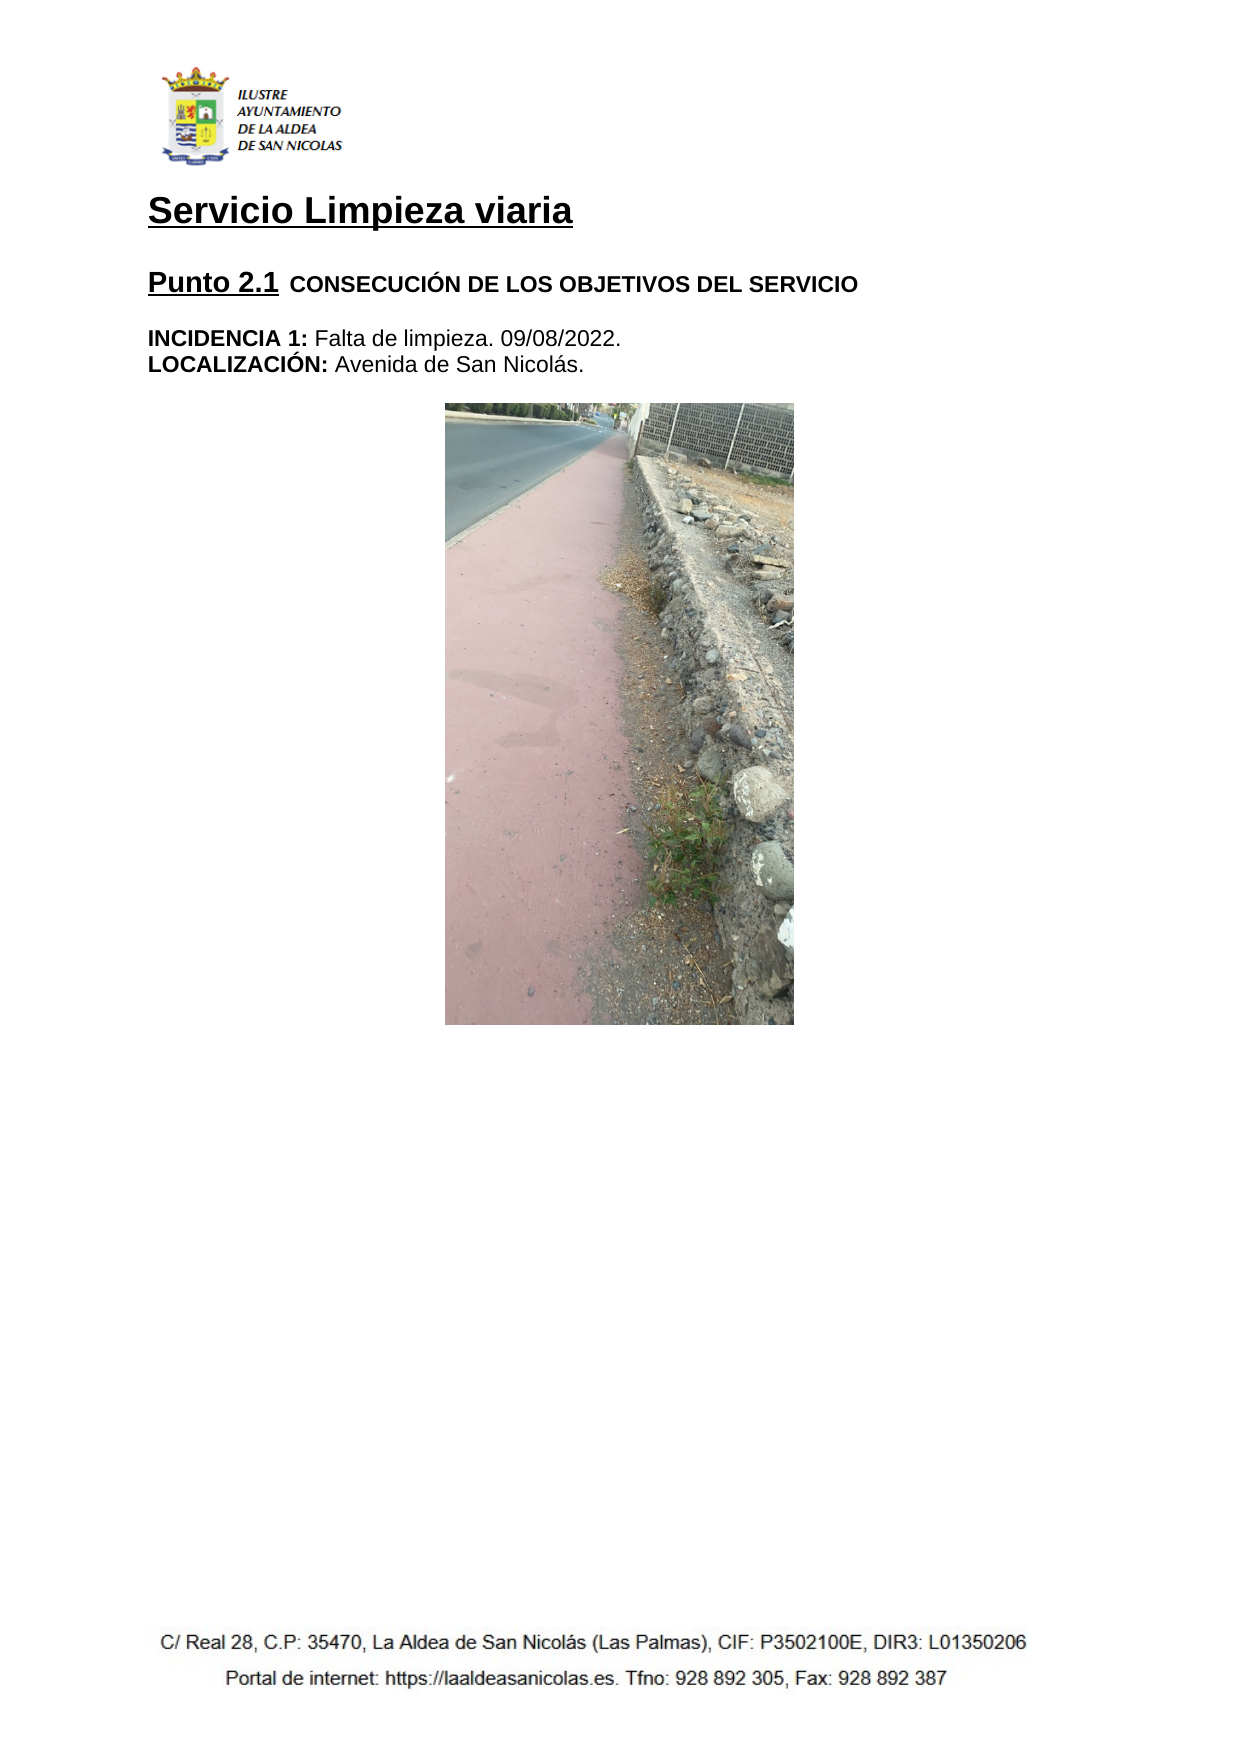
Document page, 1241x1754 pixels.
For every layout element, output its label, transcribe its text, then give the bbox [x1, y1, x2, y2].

text Punto 2.1 CONSECUCIÓN DE LOS OBJETIVOS DEL SERVICIO [148, 265, 1093, 299]
picture [444, 402, 795, 1026]
picture [148, 59, 358, 173]
text Servicio Limpieza viaria [148, 188, 1093, 232]
text LOCALIZACIÓN: Avenida de San Nicolás. [148, 351, 1093, 378]
text INCIDENCIA 1: Falta de limpieza. 09/08/2022. [148, 325, 1093, 351]
picture [148, 1626, 1034, 1694]
